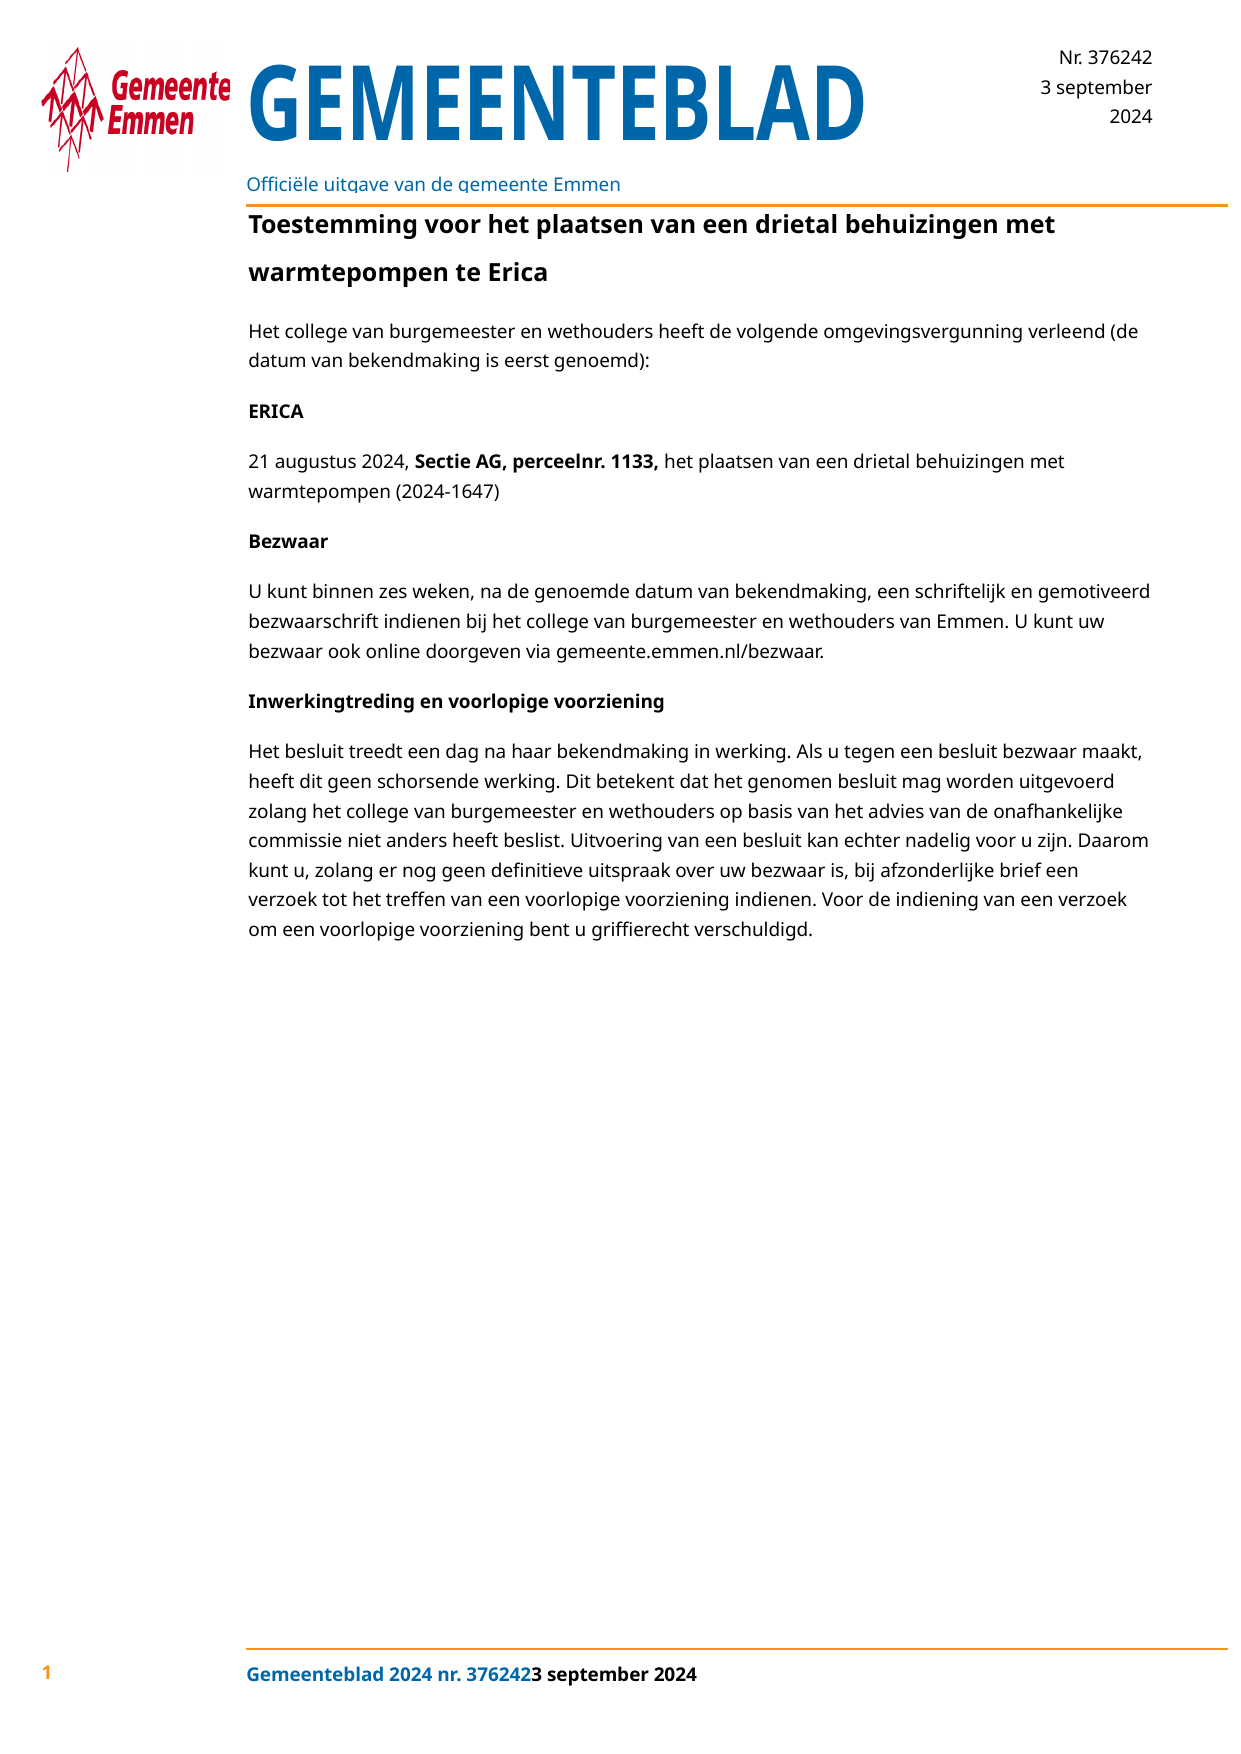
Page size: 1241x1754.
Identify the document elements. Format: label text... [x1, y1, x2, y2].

text Het besluit treedt een dag na haar bekendmaking in werking. Als u tegen een besluit bezwaar maakt, heeft dit geen schorsende werking. Dit betekent dat het genomen besluit mag worden uitgevoerd zolang het college van burgemeester en wethouders op basis van het advies van de onafhankelijke commissie niet anders heeft beslist. Uitvoering van een besluit kan echter nadelig voor u zijn. Daarom kunt u, zolang er nog geen definitieve uitspraak over uw bezwaar is, bij afzonderlijke brief een verzoek tot het treffen van een voorlopige voorziening indienen. Voor de indiening van een verzoek om een voorlopige voorziening bent u griffierecht verschuldigd. [248, 739, 1152, 942]
text 21 augustus 2024, Sectie AG, perceelnr. 1133, het plaatsen van een drietal behuizingen met warmtepompen (2024-1647) [248, 448, 1152, 504]
text Het college van burgemeester en wethouders heeft de volgende omgevingsvergunning verleend (de datum van bekendmaking is eerst genoemd): [248, 318, 1152, 373]
text U kunt binnen zes weken, na de genoemde datum van bekendmaking, een schriftelijk en gemotiveerd bezwaarschrift indienen bij het college van burgemeester en wethouders van Emmen. U kunt uw bezwaar ook online doorgeven via gemeente.emmen.nl/bezwaar. [248, 579, 1152, 664]
text ERICA [248, 398, 1152, 424]
text Toestemming voor het plaatsen van een drietal behuizingen met warmtepompen te Erica [248, 207, 1152, 288]
text Bezwaar [248, 528, 1152, 554]
picture [41, 47, 231, 172]
text Inwerkingtreding en voorlopige voorziening [248, 688, 1152, 714]
